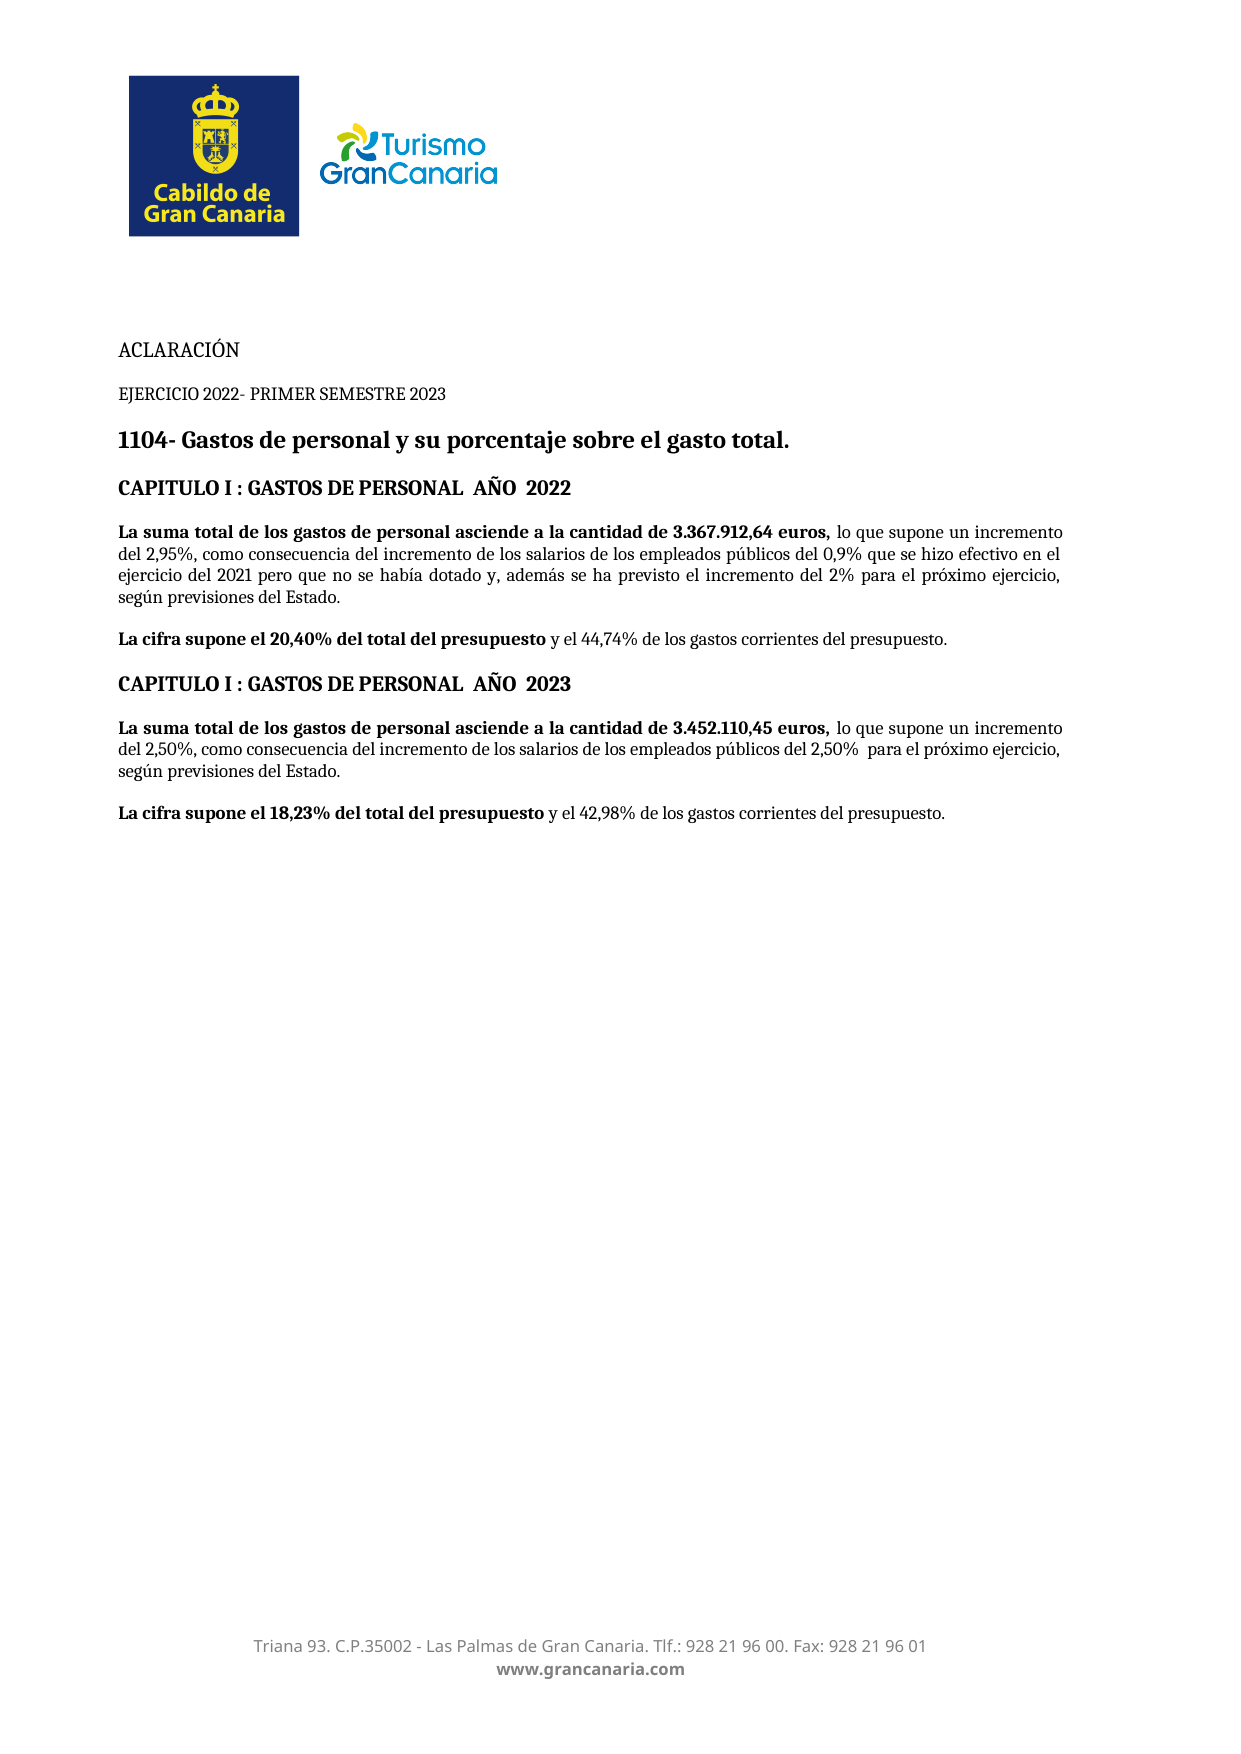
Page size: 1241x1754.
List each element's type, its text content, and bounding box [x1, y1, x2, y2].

text La cifra supone el 18,23% del total del presupuesto y el 42,98% de los gastos corrientes del presupuesto. [118, 803, 1063, 824]
text La cifra supone el 20,40% del total del presupuesto y el 44,74% de los gastos corrientes del presupuesto. [118, 629, 1063, 651]
text La suma total de los gastos de personal asciende a la cantidad de 3.367.912,64 euros, lo que supone un incremento del 2,95%, como consecuencia del incremento de los salarios de los empleados públicos del 0,9% que se hizo efectivo en el ejercicio del 2021 pero que no se había dotado y, además se ha previsto el incremento del 2% para el próximo ejercicio, según previsiones del Estado. [118, 522, 1063, 608]
text EJERCICIO 2022- PRIMER SEMESTRE 2023 [118, 384, 1063, 405]
picture [116, 63, 525, 250]
text 1104- Gastos de personal y su porcentaje sobre el gasto total. [118, 426, 1063, 455]
text CAPITULO I : GASTOS DE PERSONAL AÑO 2023 [118, 671, 1063, 697]
text ACLARACIÓN [118, 338, 1063, 363]
text La suma total de los gastos de personal asciende a la cantidad de 3.452.110,45 euros, lo que supone un incremento del 2,50%, como consecuencia del incremento de los salarios de los empleados públicos del 2,50% para el próximo ejercicio, según previsiones del Estado. [118, 717, 1063, 782]
text CAPITULO I : GASTOS DE PERSONAL AÑO 2022 [118, 476, 1063, 501]
